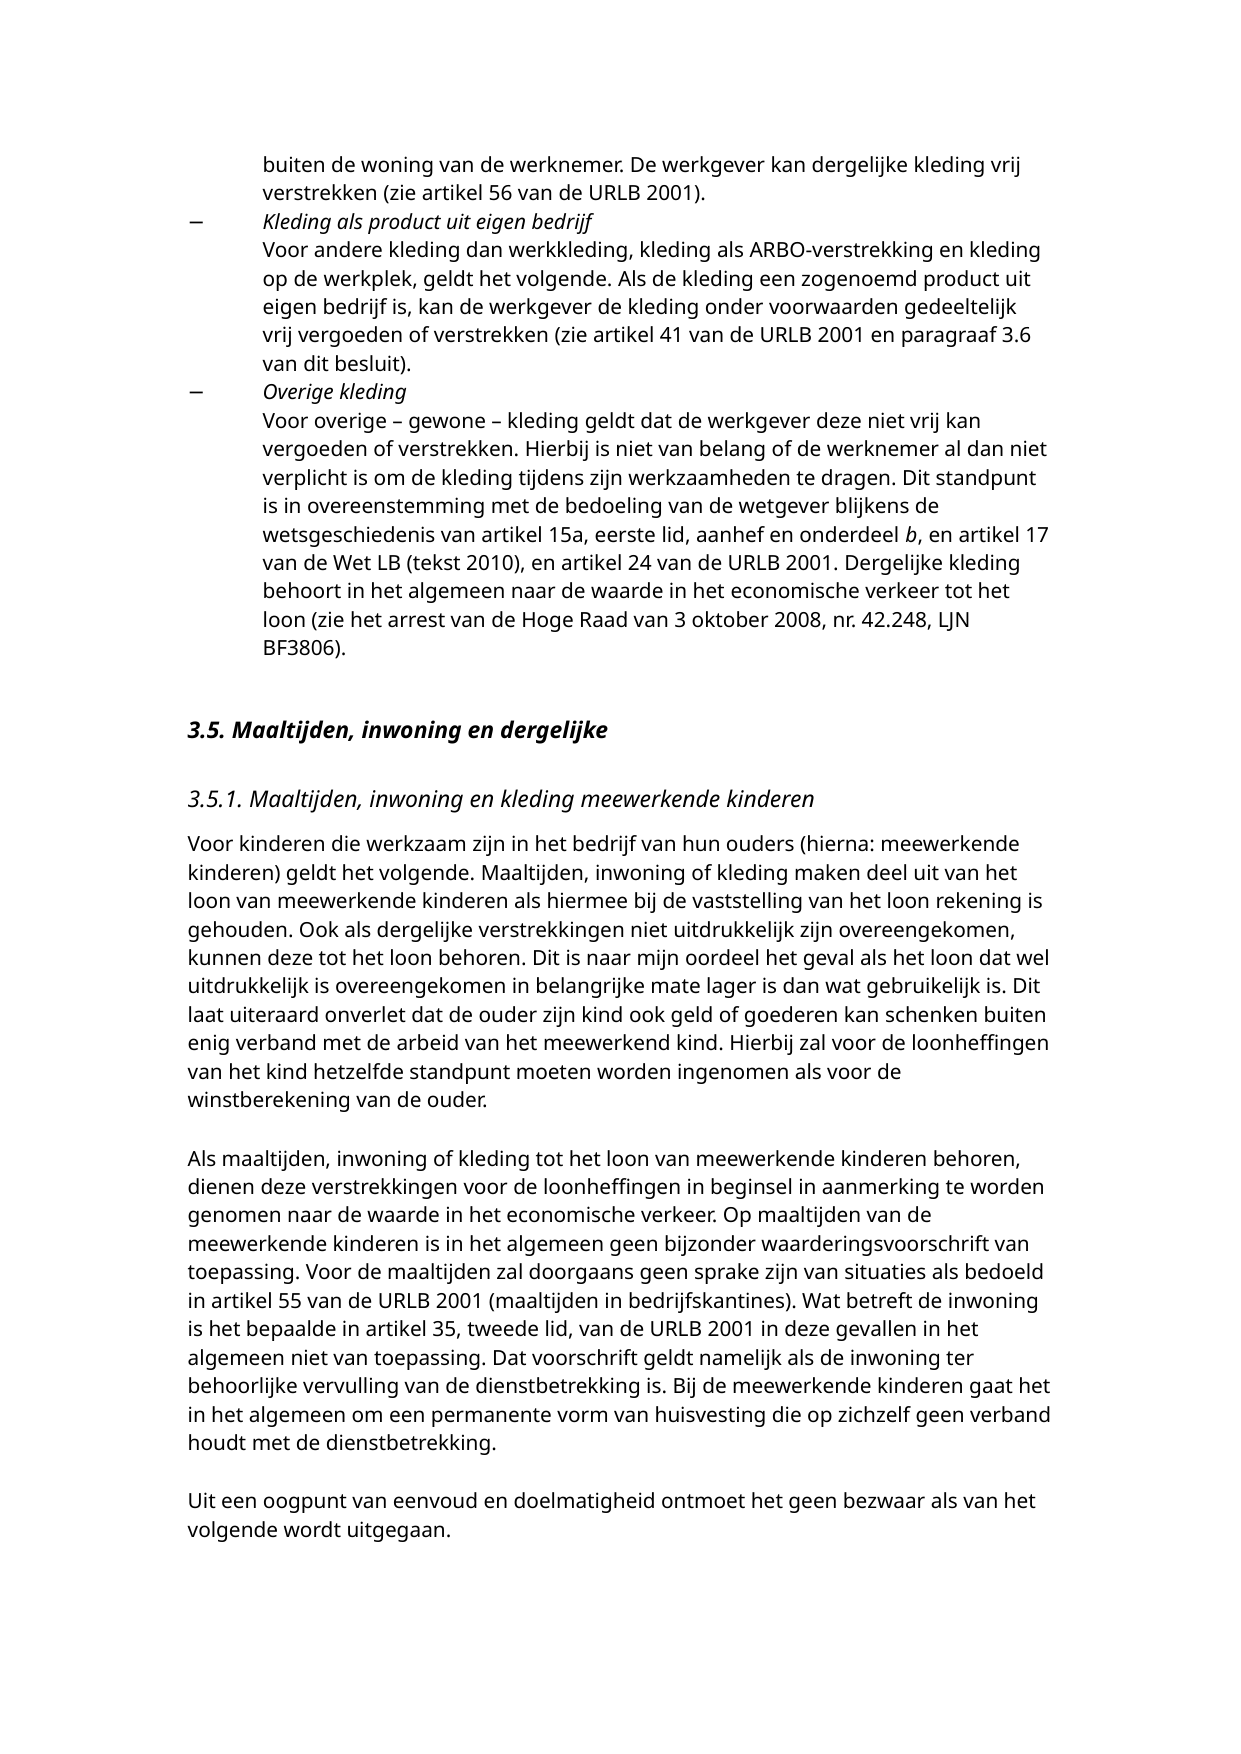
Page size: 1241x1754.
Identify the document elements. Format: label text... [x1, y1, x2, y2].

list Voor andere kleding dan werkkleding, kleding als ARBO-verstrekking en kleding op de werkplek, geldt het volgende. Als de kleding een zogenoemd product uit eigen bedrijf is, kan de werkgever de kleding onder voorwaarden gedeeltelijk vrij vergoeden of verstrekken (zie artikel 41 van de URLB 2001 en paragraaf 3.6 van dit besluit). [187, 235, 1053, 377]
subtitle 3.5.1. Maaltijden, inwoning en kleding meewerkende kinderen [187, 783, 1053, 814]
text Voor kinderen die werkzaam zijn in het bedrijf van hun ouders (hierna: meewerkende kinderen) geldt het volgende. Maaltijden, inwoning of kleding maken deel uit van het loon van meewerkende kinderen als hiermee bij de vaststelling van het loon rekening is gehouden. Ook als dergelijke verstrekkingen niet uitdrukkelijk zijn overeengekomen, kunnen deze tot het loon behoren. Dit is naar mijn oordeel het geval als het loon dat wel uitdrukkelijk is overeengekomen in belangrijke mate lager is dan wat gebruikelijk is. Dit laat uiteraard onverlet dat de ouder zijn kind ook geld of goederen kan schenken buiten enig verband met de arbeid van het meewerkend kind. Hierbij zal voor de loonheffingen van het kind hetzelfde standpunt moeten worden ingenomen als voor de winstberekening van de ouder. [187, 829, 1053, 1114]
list Kleding als product uit eigen bedrijf [187, 207, 1053, 235]
text Als maaltijden, inwoning of kleding tot het loon van meewerkende kinderen behoren, dienen deze verstrekkingen voor de loonheffingen in beginsel in aanmerking te worden genomen naar de waarde in het economische verkeer. Op maaltijden van de meewerkende kinderen is in het algemeen geen bijzonder waarderingsvoorschrift van toepassing. Voor de maaltijden zal doorgaans geen sprake zijn van situaties als bedoeld in artikel 55 van de URLB 2001 (maaltijden in bedrijfskantines). Wat betreft de inwoning is het bepaalde in artikel 35, tweede lid, van de URLB 2001 in deze gevallen in het algemeen niet van toepassing. Dat voorschrift geldt namelijk als de inwoning ter behoorlijke vervulling van de dienstbetrekking is. Bij de meewerkende kinderen gaat het in het algemeen om een permanente vorm van huisvesting die op zichzelf geen verband houdt met de dienstbetrekking. [187, 1144, 1053, 1457]
text Uit een oogpunt van eenvoud en doelmatigheid ontmoet het geen bezwaar als van het volgende wordt uitgegaan. [187, 1487, 1053, 1543]
list buiten de woning van de werknemer. De werkgever kan dergelijke kleding vrij verstrekken (zie artikel 56 van de URLB 2001). [187, 150, 1053, 207]
subtitle 3.5. Maaltijden, inwoning en dergelijke [187, 714, 1053, 746]
list Overige kleding [187, 377, 1053, 406]
list Voor overige – gewone – kleding geldt dat de werkgever deze niet vrij kan vergoeden of verstrekken. Hierbij is niet van belang of de werknemer al dan niet verplicht is om de kleding tijdens zijn werkzaamheden te dragen. Dit standpunt is in overeenstemming met de bedoeling van de wetgever blijkens de wetsgeschiedenis van artikel 15a, eerste lid, aanhef en onderdeel b, en artikel 17 van de Wet LB (tekst 2010), en artikel 24 van de URLB 2001. Dergelijke kleding behoort in het algemeen naar de waarde in het economische verkeer tot het loon (zie het arrest van de Hoge Raad van 3 oktober 2008, nr. 42.248, LJN BF3806). [187, 406, 1053, 662]
